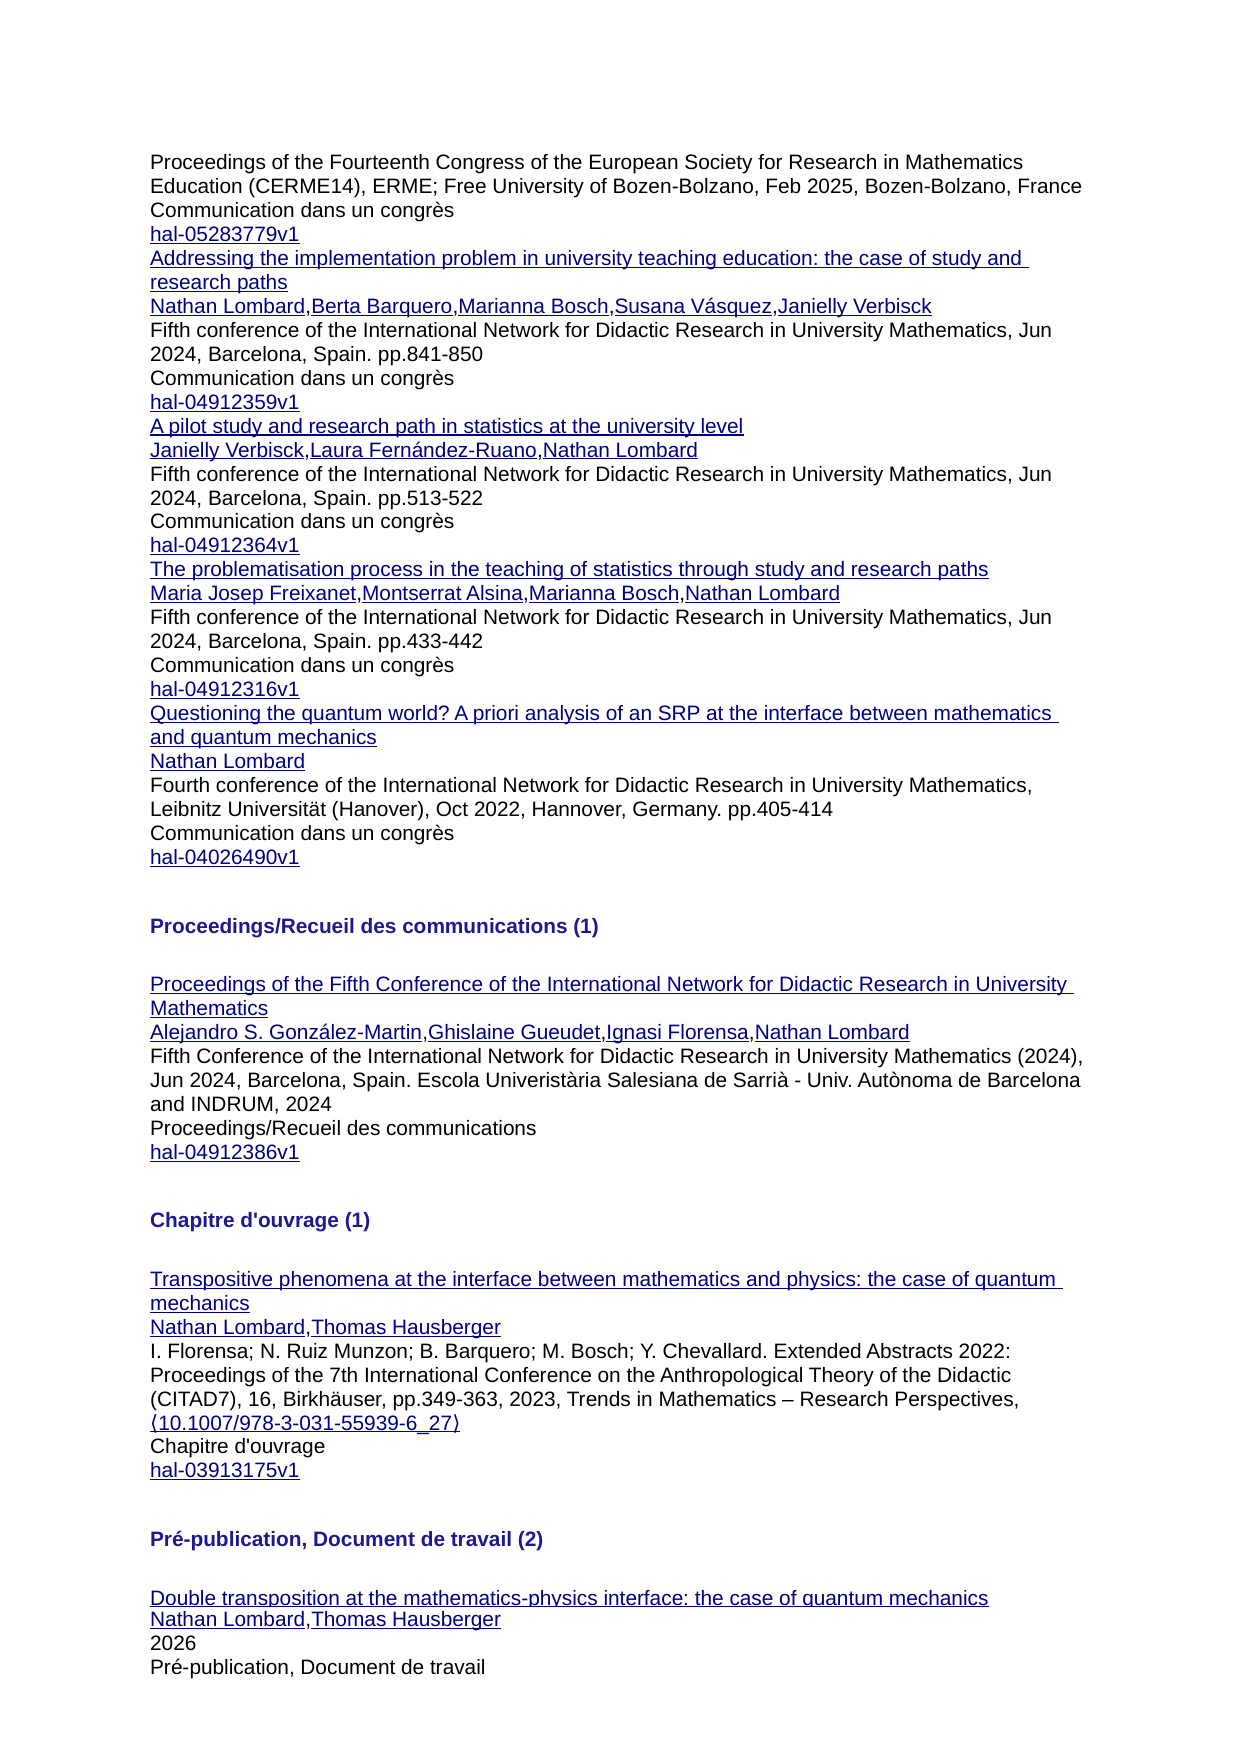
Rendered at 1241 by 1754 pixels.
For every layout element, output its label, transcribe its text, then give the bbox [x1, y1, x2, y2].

subtitle Proceedings/Recueil des communications (1) [150, 913, 1090, 937]
table_header Double transposition at the mathematics-physics interface: the case of quantum mechanics Nathan Lombard,Thomas Hausberger 2026 Pré-publication, Document de travail [150, 1585, 1090, 1679]
subtitle Pré-publication, Document de travail (2) [150, 1527, 1090, 1551]
table_cell Addressing the implementation problem in university teaching education: the case of study and research paths Nathan Lombard,Berta Barquero,Marianna Bosch,Susana Vásquez,Janielly Verbisck Fifth conference of the International Network for Didactic Research in University Mathematics, Jun 2024, Barcelona, Spain. pp.841-850 Communication dans un congrès hal-04912359v1 [150, 246, 1090, 413]
table_cell Questioning the quantum world? A priori analysis of an SRP at the interface between mathematics and quantum mechanics Nathan Lombard Fourth conference of the International Network for Didactic Research in University Mathematics, Leibnitz Universität (Hanover), Oct 2022, Hannover, Germany. pp.405-414 Communication dans un congrès hal-04026490v1 [150, 701, 1090, 869]
table_header Proceedings of the Fifth Conference of the International Network for Didactic Research in University Mathematics Alejandro S. González-Martin,Ghislaine Gueudet,Ignasi Florensa,Nathan Lombard Fifth Conference of the International Network for Didactic Research in University Mathematics (2024), Jun 2024, Barcelona, Spain. Escola Univeristària Salesiana de Sarrià - Univ. Autònoma de Barcelona and INDRUM, 2024 Proceedings/Recueil des communications hal-04912386v1 [150, 972, 1090, 1163]
table_cell The problematisation process in the teaching of statistics through study and research paths Maria Josep Freixanet,Montserrat Alsina,Marianna Bosch,Nathan Lombard Fifth conference of the International Network for Didactic Research in University Mathematics, Jun 2024, Barcelona, Spain. pp.433-442 Communication dans un congrès hal-04912316v1 [150, 557, 1090, 701]
subtitle Chapitre d'ouvrage (1) [150, 1208, 1090, 1232]
table_header Transpositive phenomena at the interface between mathematics and physics: the case of quantum mechanics Nathan Lombard,Thomas Hausberger I. Florensa; N. Ruiz Munzon; B. Barquero; M. Bosch; Y. Chevallard. Extended Abstracts 2022: Proceedings of the 7th International Conference on the Anthropological Theory of the Didactic (CITAD7), 16, Birkhäuser, pp.349-363, 2023, Trends in Mathematics – Research Perspectives, ⟨10.1007/978-3-031-55939-6_27⟩ Chapitre d'ouvrage hal-03913175v1 [150, 1267, 1090, 1482]
table_cell A pilot study and research path in statistics at the university level Janielly Verbisck,Laura Fernández-Ruano,Nathan Lombard Fifth conference of the International Network for Didactic Research in University Mathematics, Jun 2024, Barcelona, Spain. pp.513-522 Communication dans un congrès hal-04912364v1 [150, 414, 1090, 557]
table_cell Proceedings of the Fourteenth Congress of the European Society for Research in Mathematics Education (CERME14), ERME; Free University of Bozen-Bolzano, Feb 2025, Bozen-Bolzano, France Communication dans un congrès hal-05283779v1 [150, 150, 1090, 246]
